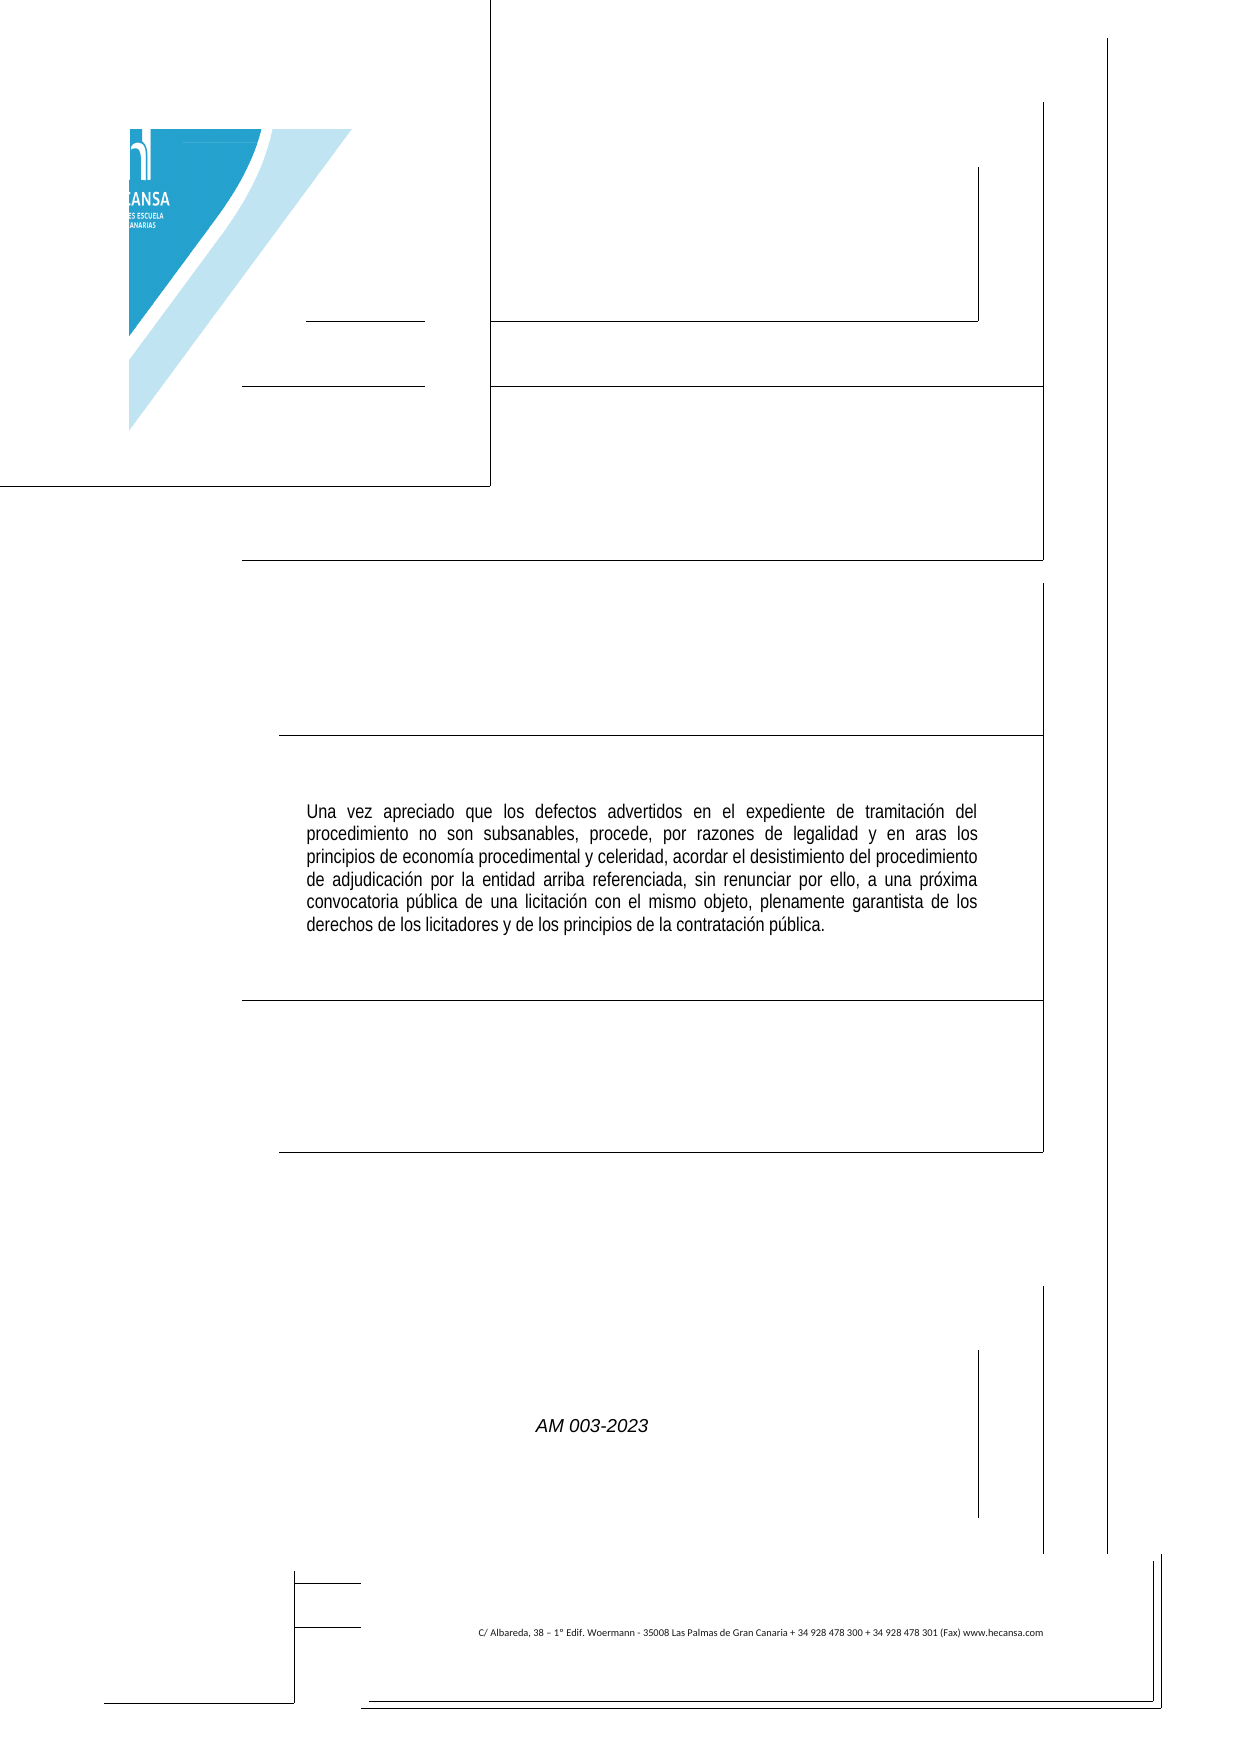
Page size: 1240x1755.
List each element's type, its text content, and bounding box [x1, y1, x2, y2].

text Una vez apreciado que los defectos advertidos en el expediente de tramitación del procedimiento no son subsanables, procede, por razones de legalidad y en aras los principios de economía procedimental y celeridad, acordar el desistimiento del procedimiento de adjudicación por la entidad arriba referenciada, sin renunciar por ello, a una próxima convocatoria pública de una licitación con el mismo objeto, plenamente garantista de los derechos de los licitadores y de los principios de la contratación pública. [242, 735, 1043, 1000]
